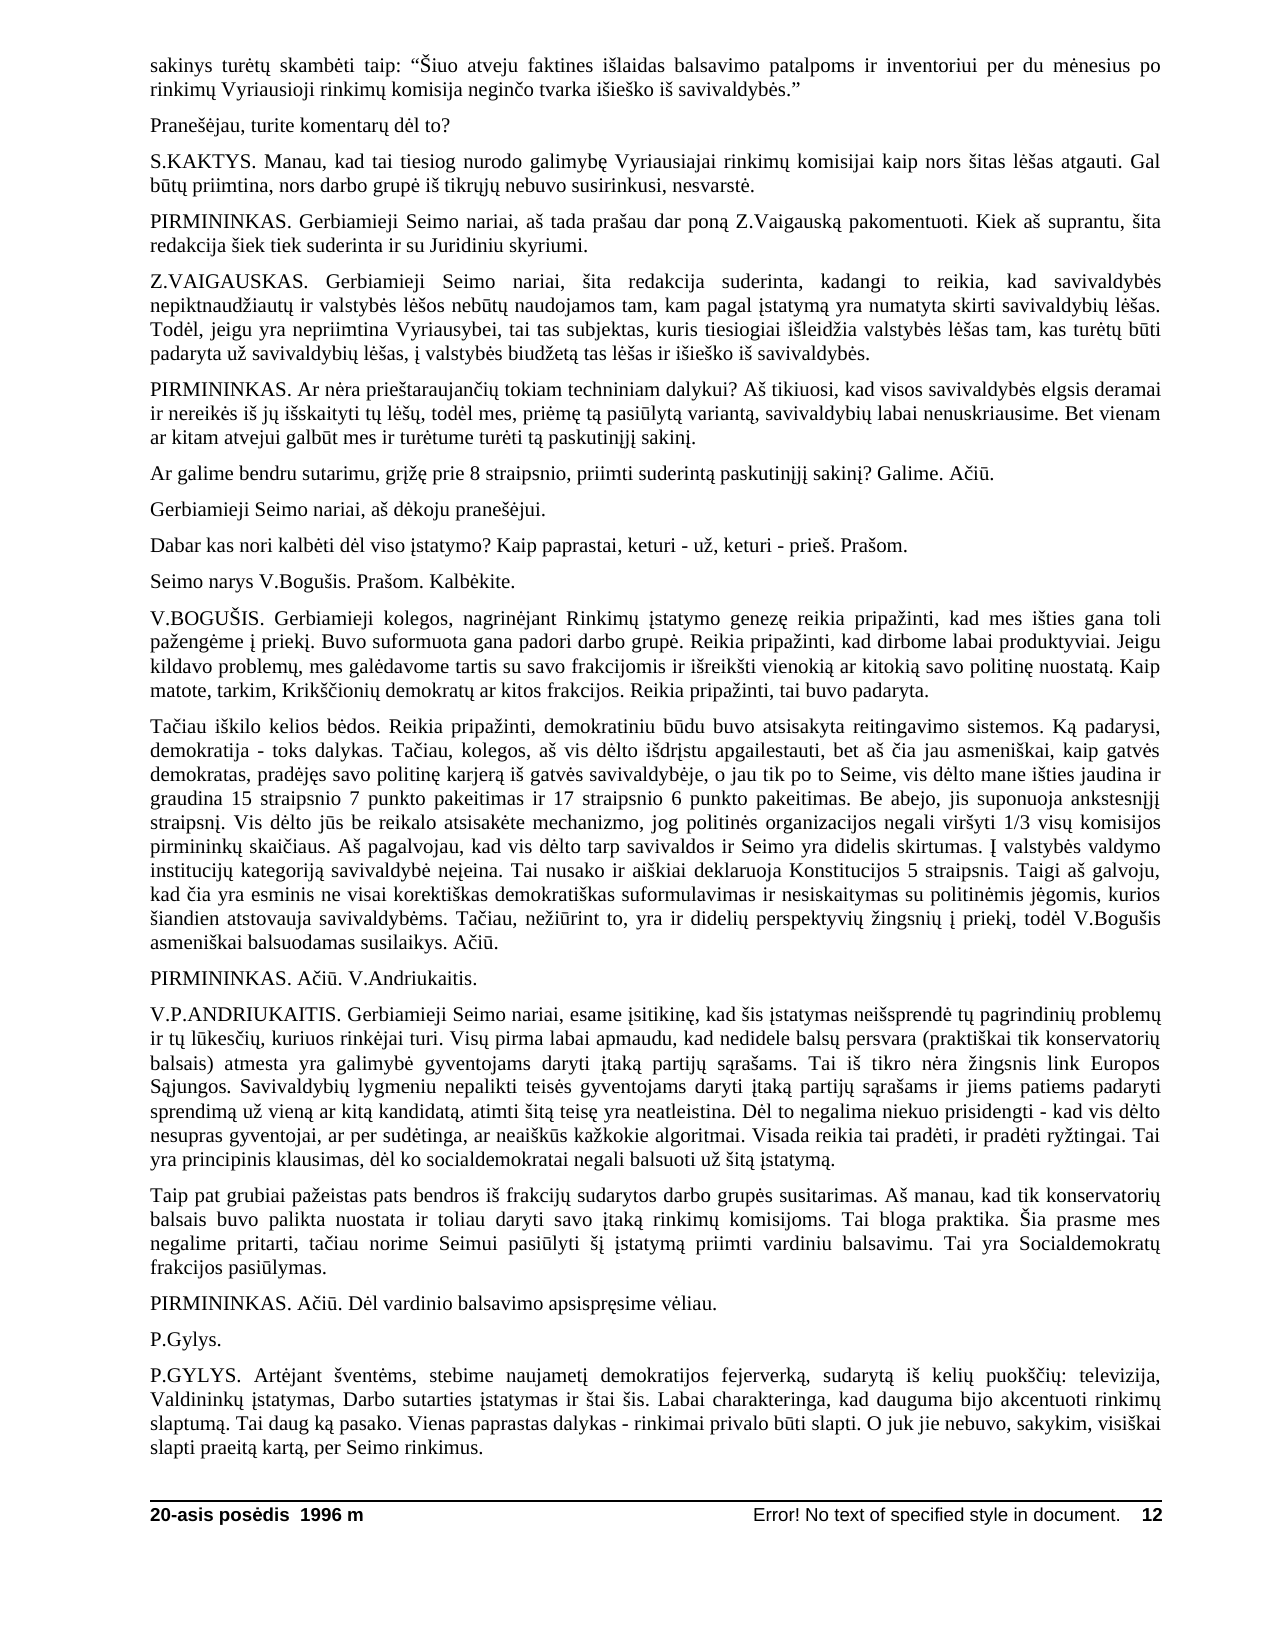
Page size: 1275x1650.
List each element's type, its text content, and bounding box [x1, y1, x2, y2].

text Tačiau iškilo kelios bėdos. Reikia pripažinti, demokratiniu būdu buvo atsisakyta reitingavimo sistemos. Ką padarysi, demokratija - toks dalykas. Tačiau, kolegos, aš vis dėlto išdrįstu apgailestauti, bet aš čia jau asmeniškai, kaip gatvės demokratas, pradėjęs savo politinę karjerą iš gatvės savivaldybėje, o jau tik po to Seime, vis dėlto mane išties jaudina ir graudina 15 straipsnio 7 punkto pakeitimas ir 17 straipsnio 6 punkto pakeitimas. Be abejo, jis suponuoja ankstesnįjį straipsnį. Vis dėlto jūs be reikalo atsisakėte mechanizmo, jog politinės organizacijos negali viršyti 1/3 visų komisijos pirmininkų skaičiaus. Aš pagalvojau, kad vis dėlto tarp savivaldos ir Seimo yra didelis skirtumas. Į valstybės valdymo institucijų kategoriją savivaldybė neįeina. Tai nusako ir aiškiai deklaruoja Konstitucijos 5 straipsnis. Taigi aš galvoju, kad čia yra esminis ne visai korektiškas demokratiškas suformulavimas ir nesiskaitymas su politinėmis jėgomis, kurios šiandien atstovauja savivaldybėms. Tačiau, nežiūrint to, yra ir didelių perspektyvių žingsnių į priekį, todėl V.Bogušis asmeniškai balsuodamas susilaikys. Ačiū. [150, 714, 1162, 954]
text PIRMININKAS. Ar nėra prieštaraujančių tokiam techniniam dalykui? Aš tikiuosi, kad visos savivaldybės elgsis deramai ir nereikės iš jų išskaityti tų lėšų, todėl mes, priėmę tą pasiūlytą variantą, savivaldybių labai nenuskriausime. Bet vienam ar kitam atvejui galbūt mes ir turėtume turėti tą paskutinįjį sakinį. [150, 377, 1162, 449]
text Ar galime bendru sutarimu, grįžę prie 8 straipsnio, priimti suderintą paskutinįjį sakinį? Galime. Ačiū. [150, 461, 1162, 485]
text Dabar kas nori kalbėti dėl viso įstatymo? Kaip paprastai, keturi - už, keturi - prieš. Prašom. [150, 533, 1162, 557]
text PIRMININKAS. Gerbiamieji Seimo nariai, aš tada prašau dar poną Z.Vaigauską pakomentuoti. Kiek aš suprantu, šita redakcija šiek tiek suderinta ir su Juridiniu skyriumi. [150, 209, 1162, 257]
text Seimo narys V.Bogušis. Prašom. Kalbėkite. [150, 569, 1162, 593]
text P.Gylys. [150, 1327, 1162, 1351]
text V.BOGUŠIS. Gerbiamieji kolegos, nagrinėjant Rinkimų įstatymo genezę reikia pripažinti, kad mes išties gana toli pažengėme į priekį. Buvo suformuota gana padori darbo grupė. Reikia pripažinti, kad dirbome labai produktyviai. Jeigu kildavo problemų, mes galėdavome tartis su savo frakcijomis ir išreikšti vienokią ar kitokią savo politinę nuostatą. Kaip matote, tarkim, Krikščionių demokratų ar kitos frakcijos. Reikia pripažinti, tai buvo padaryta. [150, 605, 1162, 702]
text P.GYLYS. Artėjant šventėms, stebime naujametį demokratijos fejerverką, sudarytą iš kelių puokščių: televizija, Valdininkų įstatymas, Darbo sutarties įstatymas ir štai šis. Labai charakteringa, kad dauguma bijo akcentuoti rinkimų slaptumą. Tai daug ką pasako. Vienas paprastas dalykas - rinkimai privalo būti slapti. O juk jie nebuvo, sakykim, visiškai slapti praeitą kartą, per Seimo rinkimus. [150, 1363, 1162, 1459]
text Pranešėjau, turite komentarų dėl to? [150, 113, 1162, 137]
text Taip pat grubiai pažeistas pats bendros iš frakcijų sudarytos darbo grupės susitarimas. Aš manau, kad tik konservatorių balsais buvo palikta nuostata ir toliau daryti savo įtaką rinkimų komisijoms. Tai bloga praktika. Šia prasme mes negalime pritarti, tačiau norime Seimui pasiūlyti šį įstatymą priimti vardiniu balsavimu. Tai yra Socialdemokratų frakcijos pasiūlymas. [150, 1183, 1162, 1279]
text Gerbiamieji Seimo nariai, aš dėkoju pranešėjui. [150, 497, 1162, 521]
text V.P.ANDRIUKAITIS. Gerbiamieji Seimo nariai, esame įsitikinę, kad šis įstatymas neišsprendė tų pagrindinių problemų ir tų lūkesčių, kuriuos rinkėjai turi. Visų pirma labai apmaudu, kad nedidele balsų persvara (praktiškai tik konservatorių balsais) atmesta yra galimybė gyventojams daryti įtaką partijų sąrašams. Tai iš tikro nėra žingsnis link Europos Sąjungos. Savivaldybių lygmeniu nepalikti teisės gyventojams daryti įtaką partijų sąrašams ir jiems patiems padaryti sprendimą už vieną ar kitą kandidatą, atimti šitą teisę yra neatleistina. Dėl to negalima niekuo prisidengti - kad vis dėlto nesupras gyventojai, ar per sudėtinga, ar neaiškūs kažkokie algoritmai. Visada reikia tai pradėti, ir pradėti ryžtingai. Tai yra principinis klausimas, dėl ko socialdemokratai negali balsuoti už šitą įstatymą. [150, 1002, 1162, 1171]
text sakinys turėtų skambėti taip: “Šiuo atveju faktines išlaidas balsavimo patalpoms ir inventoriui per du mėnesius po rinkimų Vyriausioji rinkimų komisija neginčo tvarka išieško iš savivaldybės.” [150, 52, 1162, 101]
text S.KAKTYS. Manau, kad tai tiesiog nurodo galimybę Vyriausiajai rinkimų komisijai kaip nors šitas lėšas atgauti. Gal būtų priimtina, nors darbo grupė iš tikrųjų nebuvo susirinkusi, nesvarstė. [150, 149, 1162, 197]
text Z.VAIGAUSKAS. Gerbiamieji Seimo nariai, šita redakcija suderinta, kadangi to reikia, kad savivaldybės nepiktnaudžiautų ir valstybės lėšos nebūtų naudojamos tam, kam pagal įstatymą yra numatyta skirti savivaldybių lėšas. Todėl, jeigu yra nepriimtina Vyriausybei, tai tas subjektas, kuris tiesiogiai išleidžia valstybės lėšas tam, kas turėtų būti padaryta už savivaldybių lėšas, į valstybės biudžetą tas lėšas ir išieško iš savivaldybės. [150, 269, 1162, 365]
text PIRMININKAS. Ačiū. V.Andriukaitis. [150, 966, 1162, 990]
text PIRMININKAS. Ačiū. Dėl vardinio balsavimo apsispręsime vėliau. [150, 1291, 1162, 1315]
